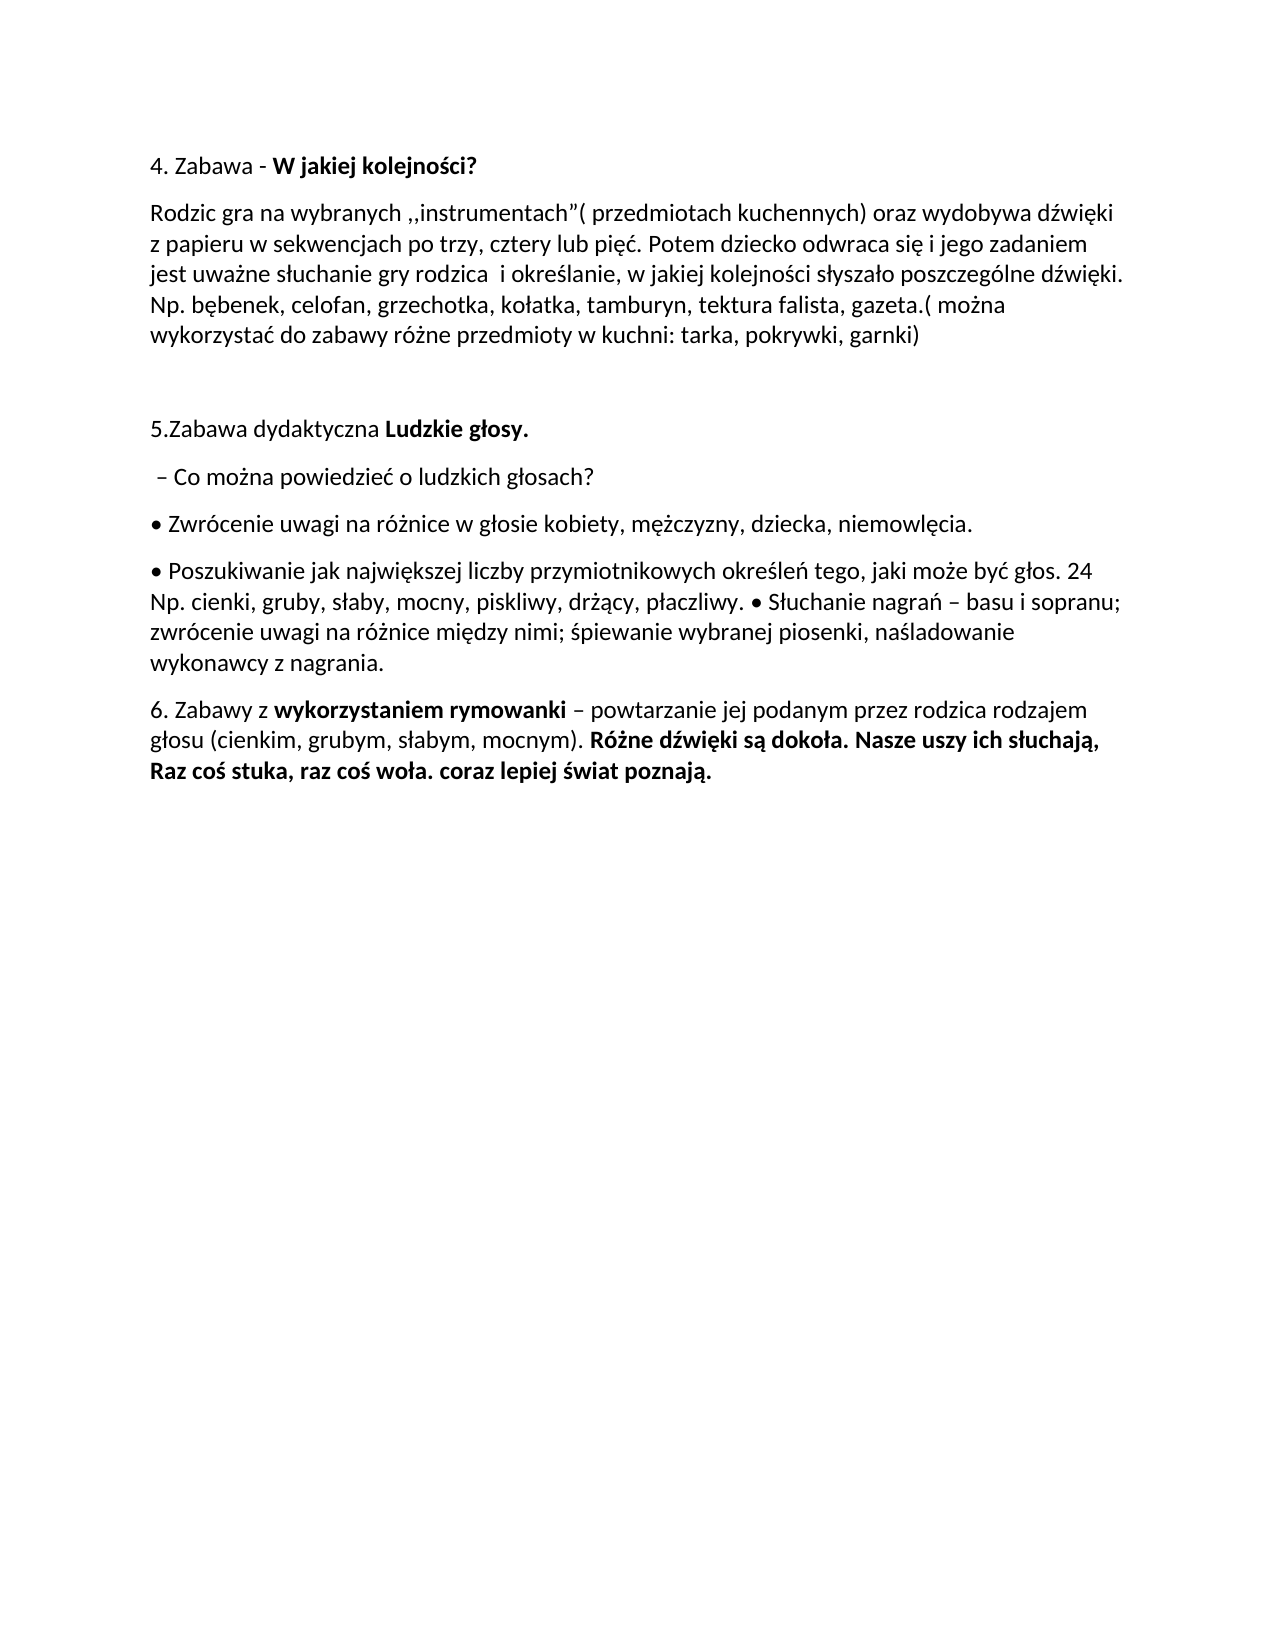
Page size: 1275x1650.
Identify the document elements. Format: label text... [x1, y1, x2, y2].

text • Zwrócenie uwagi na różnice w głosie kobiety, mężczyzny, dziecka, niemowlęcia. [150, 508, 1125, 538]
text – Co można powiedzieć o ludzkich głosach? [150, 461, 1125, 491]
text 4. Zabawa - W jakiej kolejności? [150, 150, 1125, 181]
text 6. Zabawy z wykorzystaniem rymowanki – powtarzanie jej podanym przez rodzica rodzajem głosu (cienkim, grubym, słabym, mocnym). Różne dźwięki są dokoła. Nasze uszy ich słuchają, Raz coś stuka, raz coś woła. coraz lepiej świat poznają. [150, 694, 1125, 786]
text • Poszukiwanie jak największej liczby przymiotnikowych określeń tego, jaki może być głos. 24 Np. cienki, gruby, słaby, mocny, piskliwy, drżący, płaczliwy. • Słuchanie nagrań – basu i sopranu; zwrócenie uwagi na różnice między nimi; śpiewanie wybranej piosenki, naśladowanie wykonawcy z nagrania. [150, 555, 1125, 677]
text 5.Zabawa dydaktyczna Ludzkie głosy. [150, 414, 1125, 444]
text Rodzic gra na wybranych ,,instrumentach”( przedmiotach kuchennych) oraz wydobywa dźwięki z papieru w sekwencjach po trzy, cztery lub pięć. Potem dziecko odwraca się i jego zadaniem jest uważne słuchanie gry rodzica i określanie, w jakiej kolejności słyszało poszczególne dźwięki. Np. bębenek, celofan, grzechotka, kołatka, tamburyn, tektura falista, gazeta.( można wykorzystać do zabawy różne przedmioty w kuchni: tarka, pokrywki, garnki) [150, 197, 1125, 350]
